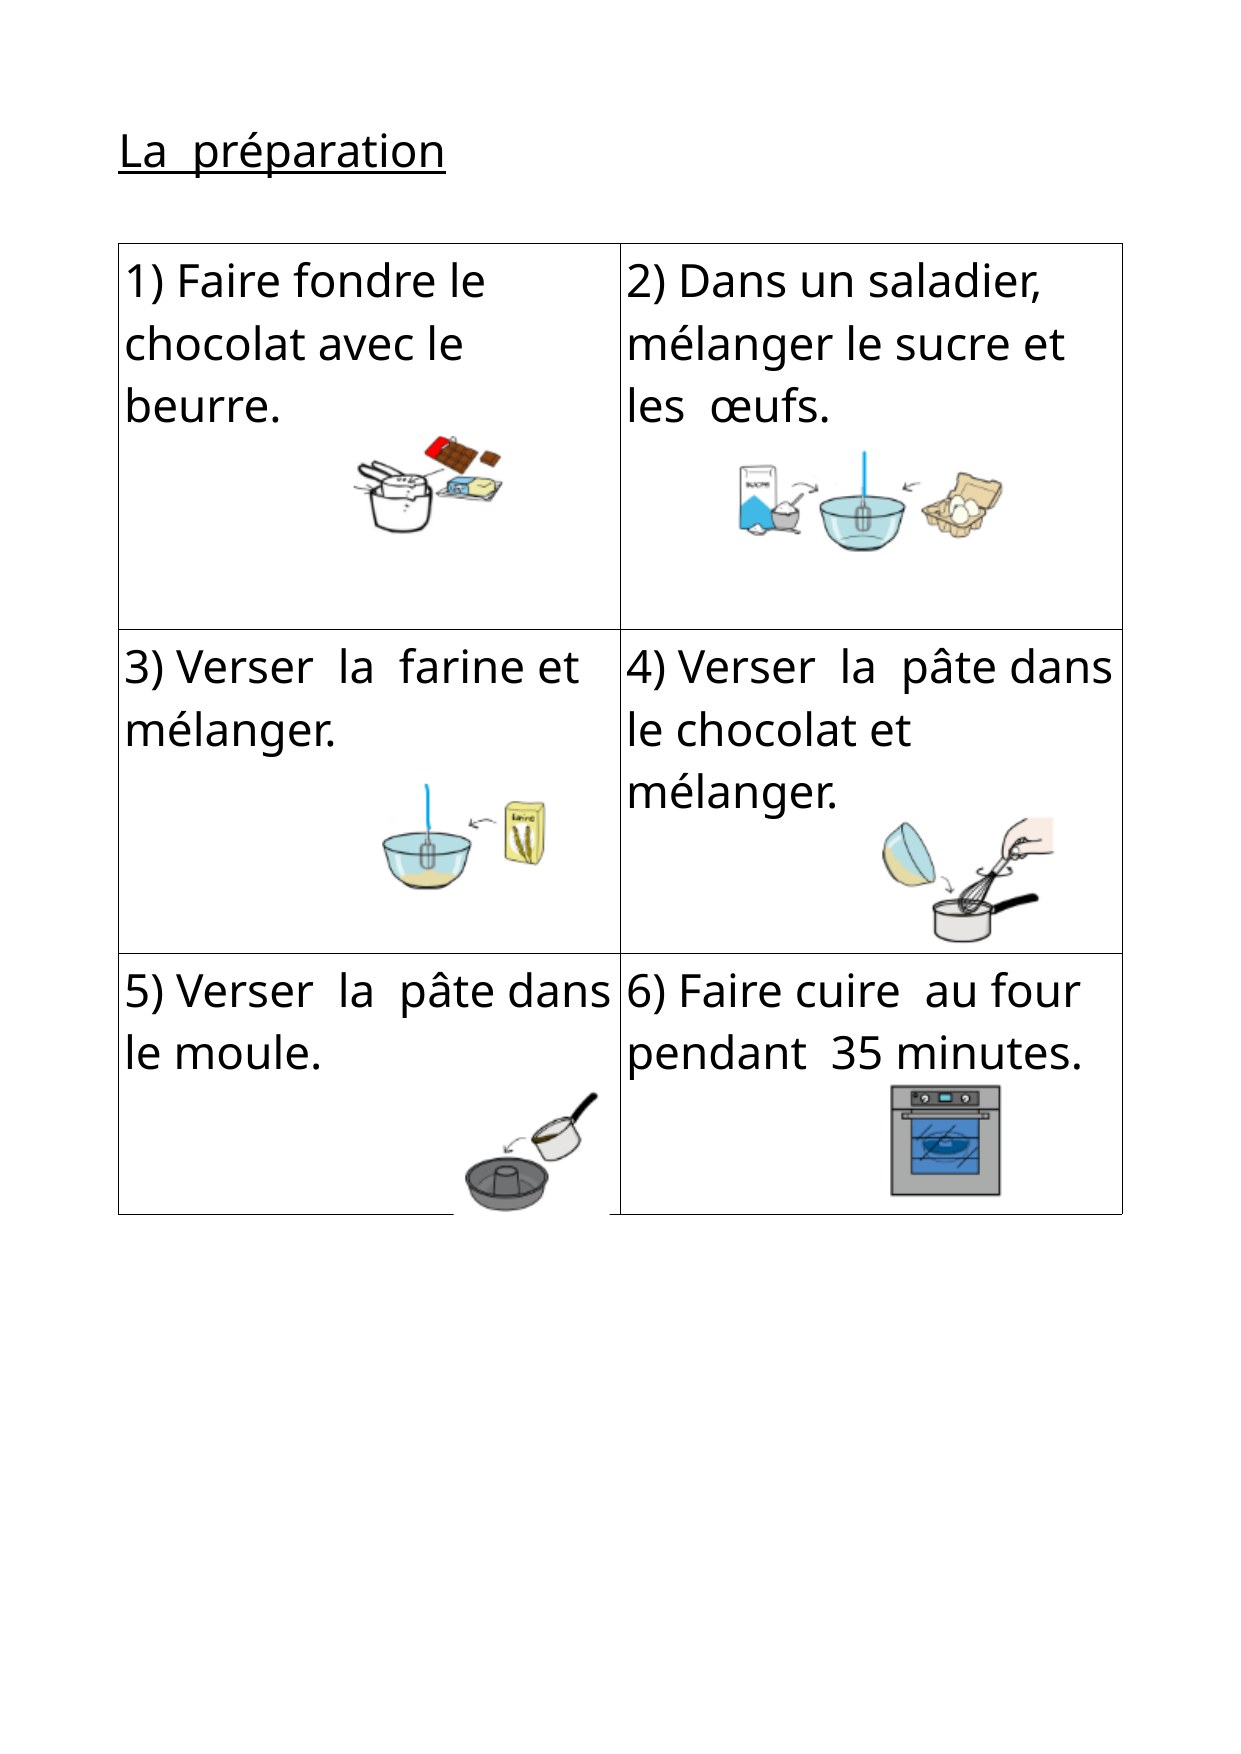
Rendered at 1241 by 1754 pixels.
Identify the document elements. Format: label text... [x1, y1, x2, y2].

picture [878, 1083, 1024, 1213]
table_cell 3) Verser la farine et mélanger. [119, 630, 620, 952]
picture [726, 436, 1016, 566]
table_cell 5) Verser la pâte dans le moule. [119, 954, 620, 1213]
picture [453, 1091, 610, 1220]
table_cell 4) Verser la pâte dans le chocolat et mélanger. [621, 630, 1122, 952]
picture [370, 759, 568, 907]
table_cell 6) Faire cuire au four pendant 35 minutes. [621, 954, 1122, 1213]
text La préparation [118, 118, 1122, 181]
table_header 2) Dans un saladier, mélanger le sucre et les œufs. [621, 244, 1122, 629]
picture [871, 809, 1078, 952]
picture [353, 436, 526, 540]
table_header 1) Faire fondre le chocolat avec le beurre. [119, 244, 620, 629]
